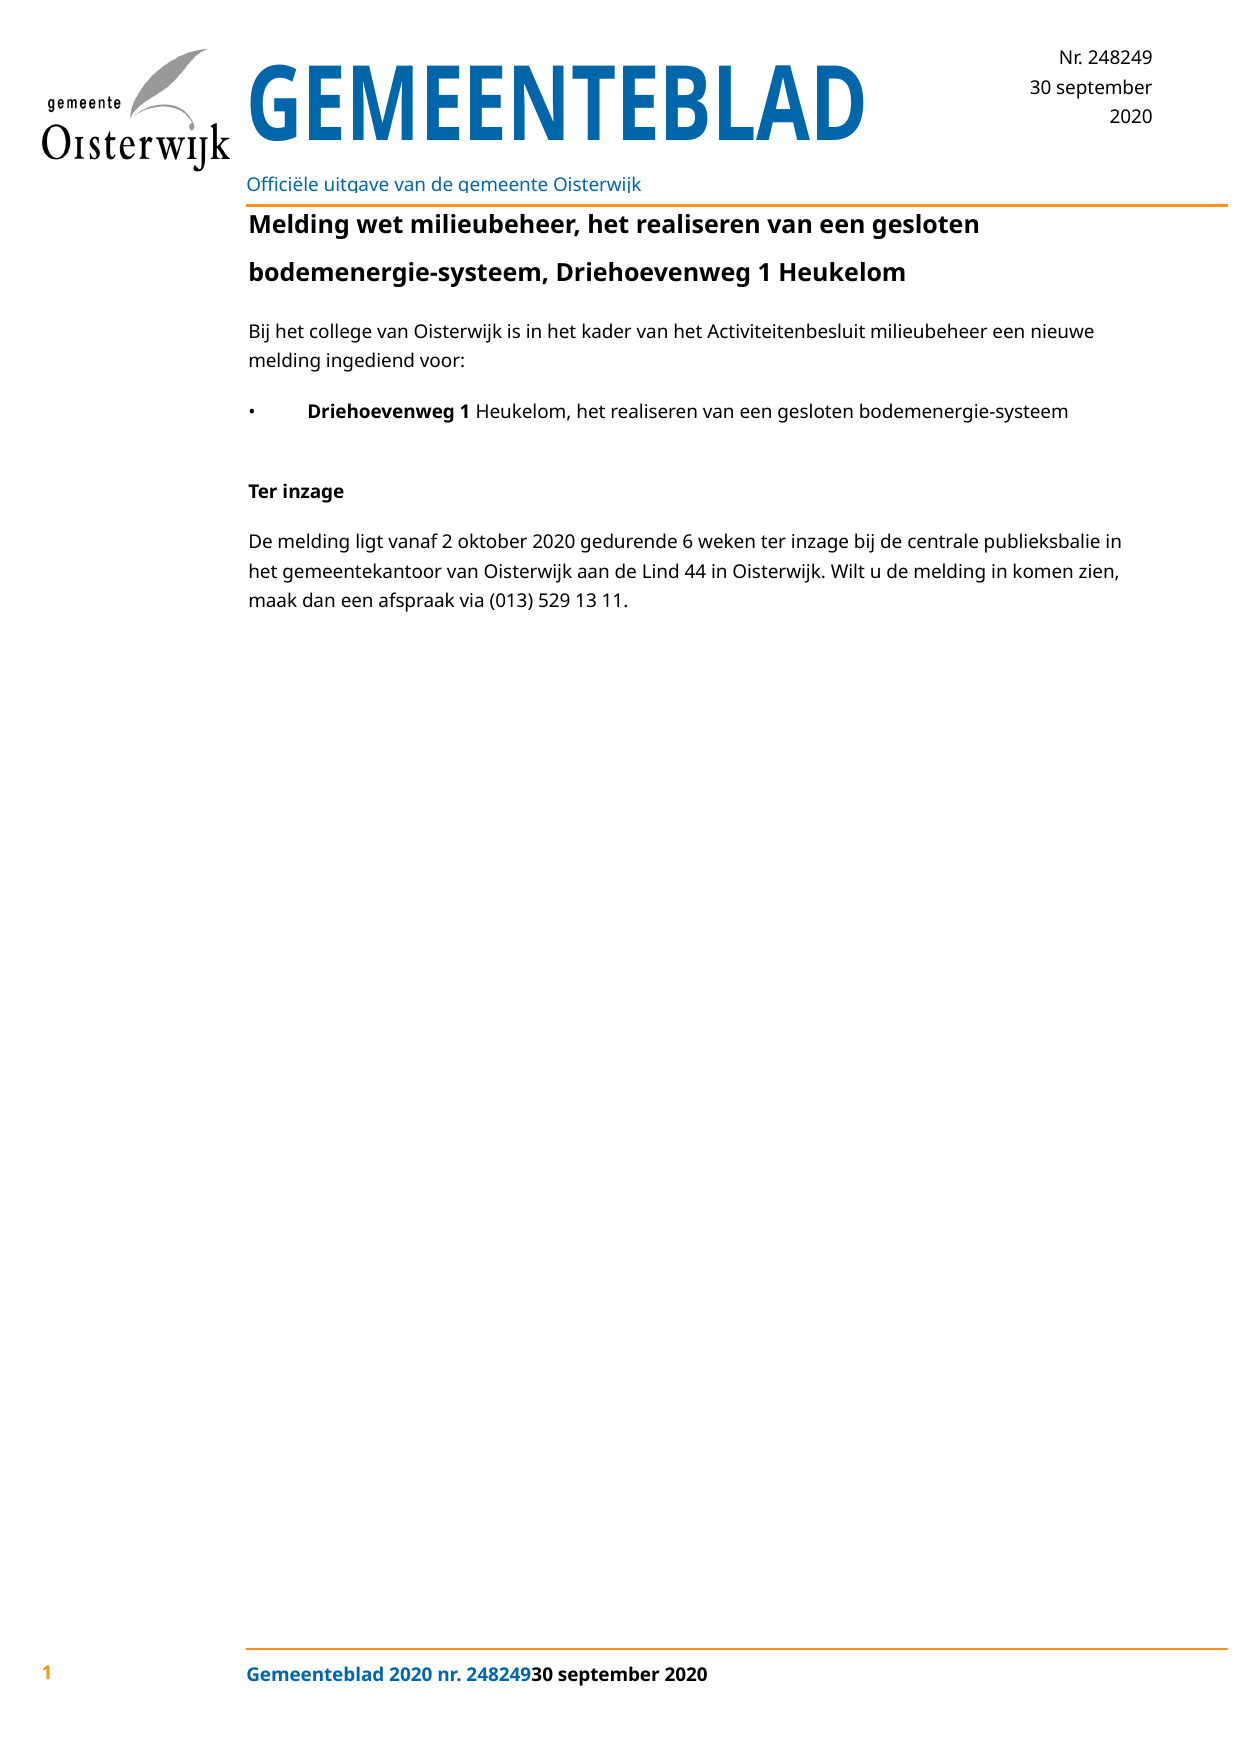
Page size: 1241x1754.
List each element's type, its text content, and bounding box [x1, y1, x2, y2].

text Ter inzage [248, 478, 1152, 504]
text Melding wet milieubeheer, het realiseren van een gesloten bodemenergie-systeem, Driehoevenweg 1 Heukelom [248, 207, 1152, 288]
picture [41, 47, 231, 172]
text Bij het college van Oisterwijk is in het kader van het Activiteitenbesluit milieubeheer een nieuwe melding ingediend voor: [248, 318, 1152, 373]
text De melding ligt vanaf 2 oktober 2020 gedurende 6 weken ter inzage bij de centrale publieksbalie in het gemeentekantoor van Oisterwijk aan de Lind 44 in Oisterwijk. Wilt u de melding in komen zien, maak dan een afspraak via (013) 529 13 11. [248, 528, 1152, 613]
list Driehoevenweg 1 Heukelom, het realiseren van een gesloten bodemenergie-systeem [248, 398, 1152, 424]
